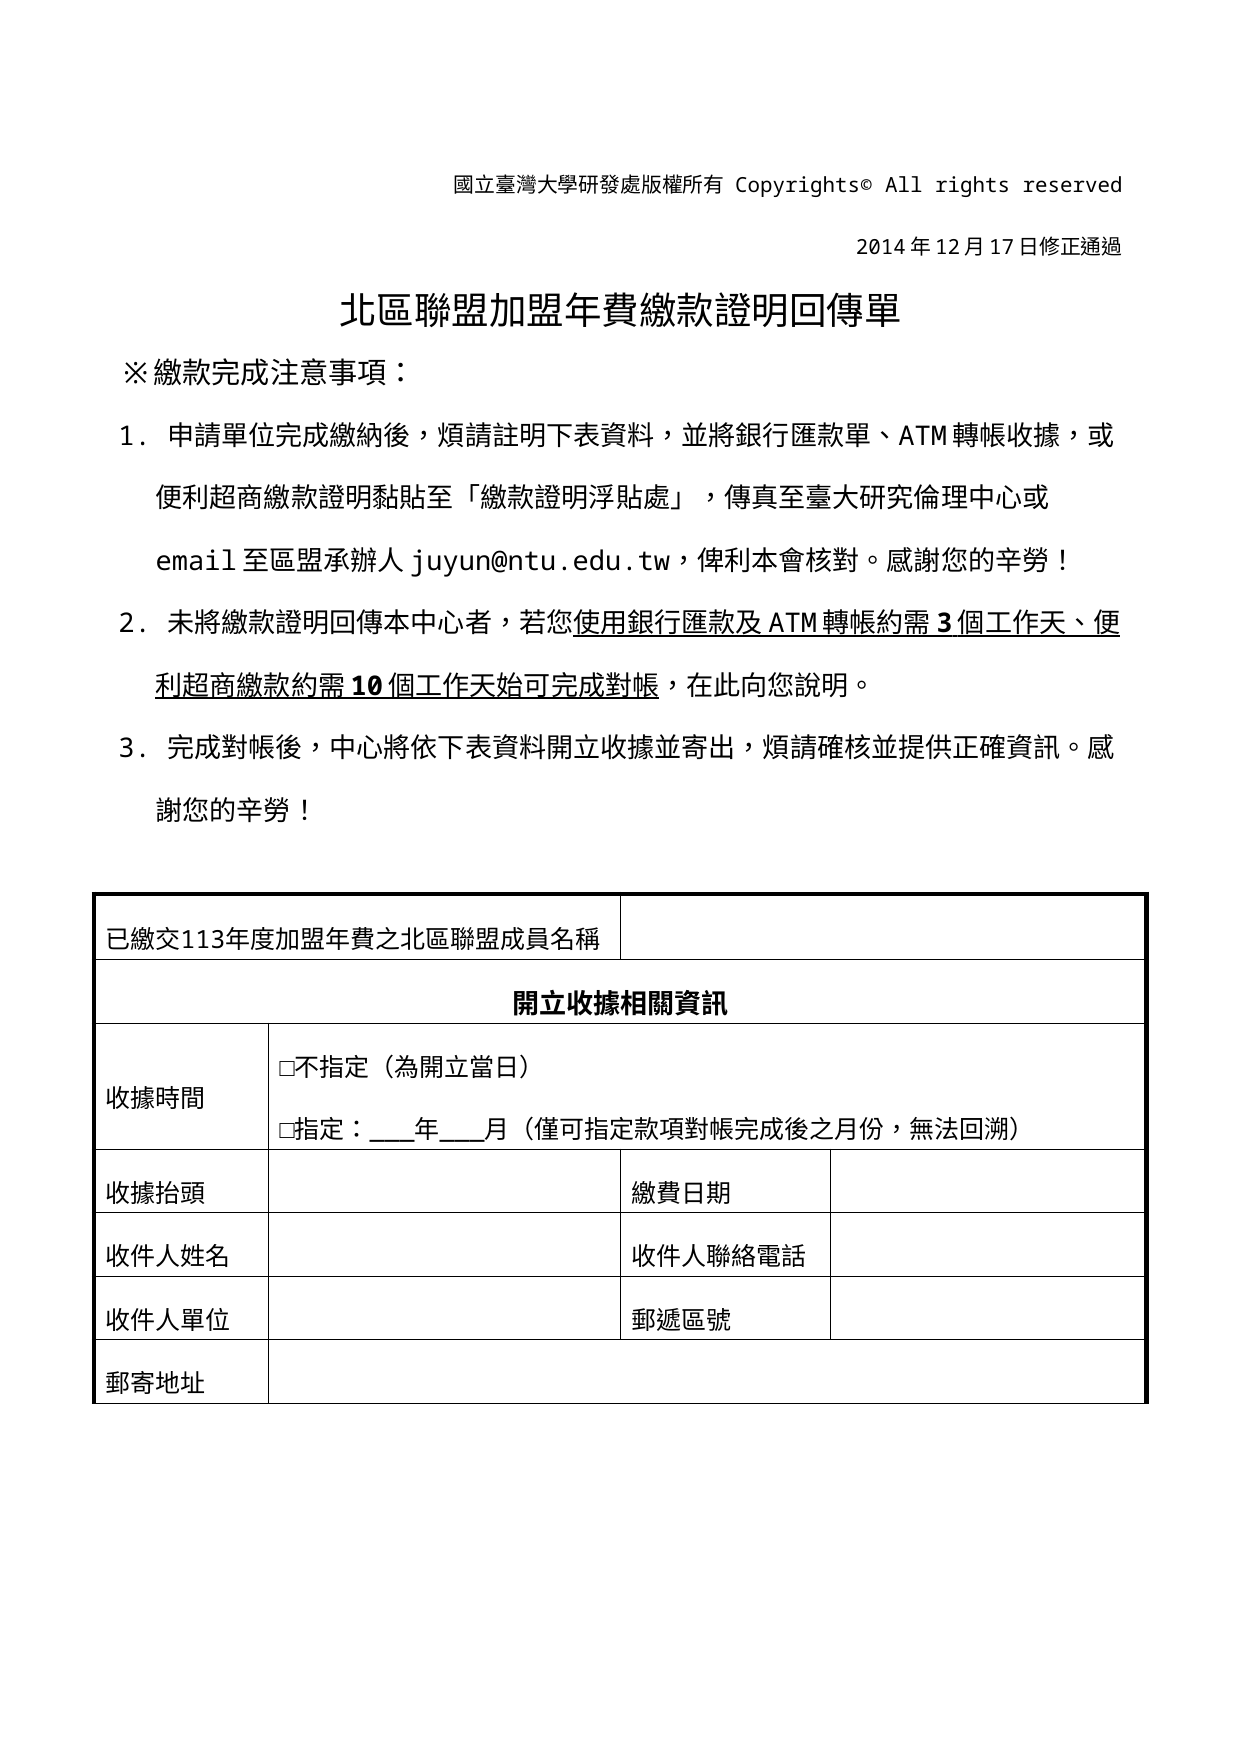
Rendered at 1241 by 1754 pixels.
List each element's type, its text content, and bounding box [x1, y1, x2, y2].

table_cell [269, 1340, 1144, 1403]
text 3. 完成對帳後，中心將依下表資料開立收據並寄出，煩請確核並提供正確資訊。感謝您的辛勞！ [118, 704, 1122, 829]
table_cell 收件人聯絡電話 [621, 1213, 830, 1276]
table_cell [831, 1277, 1144, 1339]
table_cell 收件人姓名 [96, 1213, 268, 1276]
text 國立臺灣大學研發處版權所有 Copyrights© All rights reserved [118, 142, 1122, 204]
text 2014年12月17日修正通過 [118, 204, 1122, 267]
table_cell [269, 1150, 620, 1212]
table_header 已繳交113年度加盟年費之北區聯盟成員名稱 [96, 896, 620, 959]
table_cell [269, 1213, 620, 1276]
table_cell 郵寄地址 [96, 1340, 268, 1403]
text 2. 未將繳款證明回傳本中心者，若您使用銀行匯款及ATM轉帳約需3個工作天、便利超商繳款約需10個工作天始可完成對帳，在此向您說明。 [118, 579, 1122, 704]
text 1. 申請單位完成繳納後，煩請註明下表資料，並將銀行匯款單、ATM轉帳收據，或便利超商繳款證明黏貼至「繳款證明浮貼處」，傳真至臺大研究倫理中心或email至區盟承辦人juyun@ntu.edu.tw，俾利本會核對。感謝您的辛勞！ [118, 392, 1122, 579]
table_cell [269, 1277, 620, 1339]
table_header [621, 896, 1144, 959]
text 北區聯盟加盟年費繳款證明回傳單 [118, 267, 1122, 329]
table_cell 收據時間 [96, 1024, 268, 1148]
text ※繳款完成注意事項： [118, 329, 1122, 392]
table_cell 收據抬頭 [96, 1150, 268, 1212]
table_cell 收件人單位 [96, 1277, 268, 1339]
table_cell [831, 1150, 1144, 1212]
table_cell 郵遞區號 [621, 1277, 830, 1339]
table_cell □不指定（為開立當日） □指定：___年___月（僅可指定款項對帳完成後之月份，無法回溯） [269, 1024, 1144, 1148]
table_cell [831, 1213, 1144, 1276]
table_cell 繳費日期 [621, 1150, 830, 1212]
table_cell 開立收據相關資訊 [96, 960, 1144, 1022]
